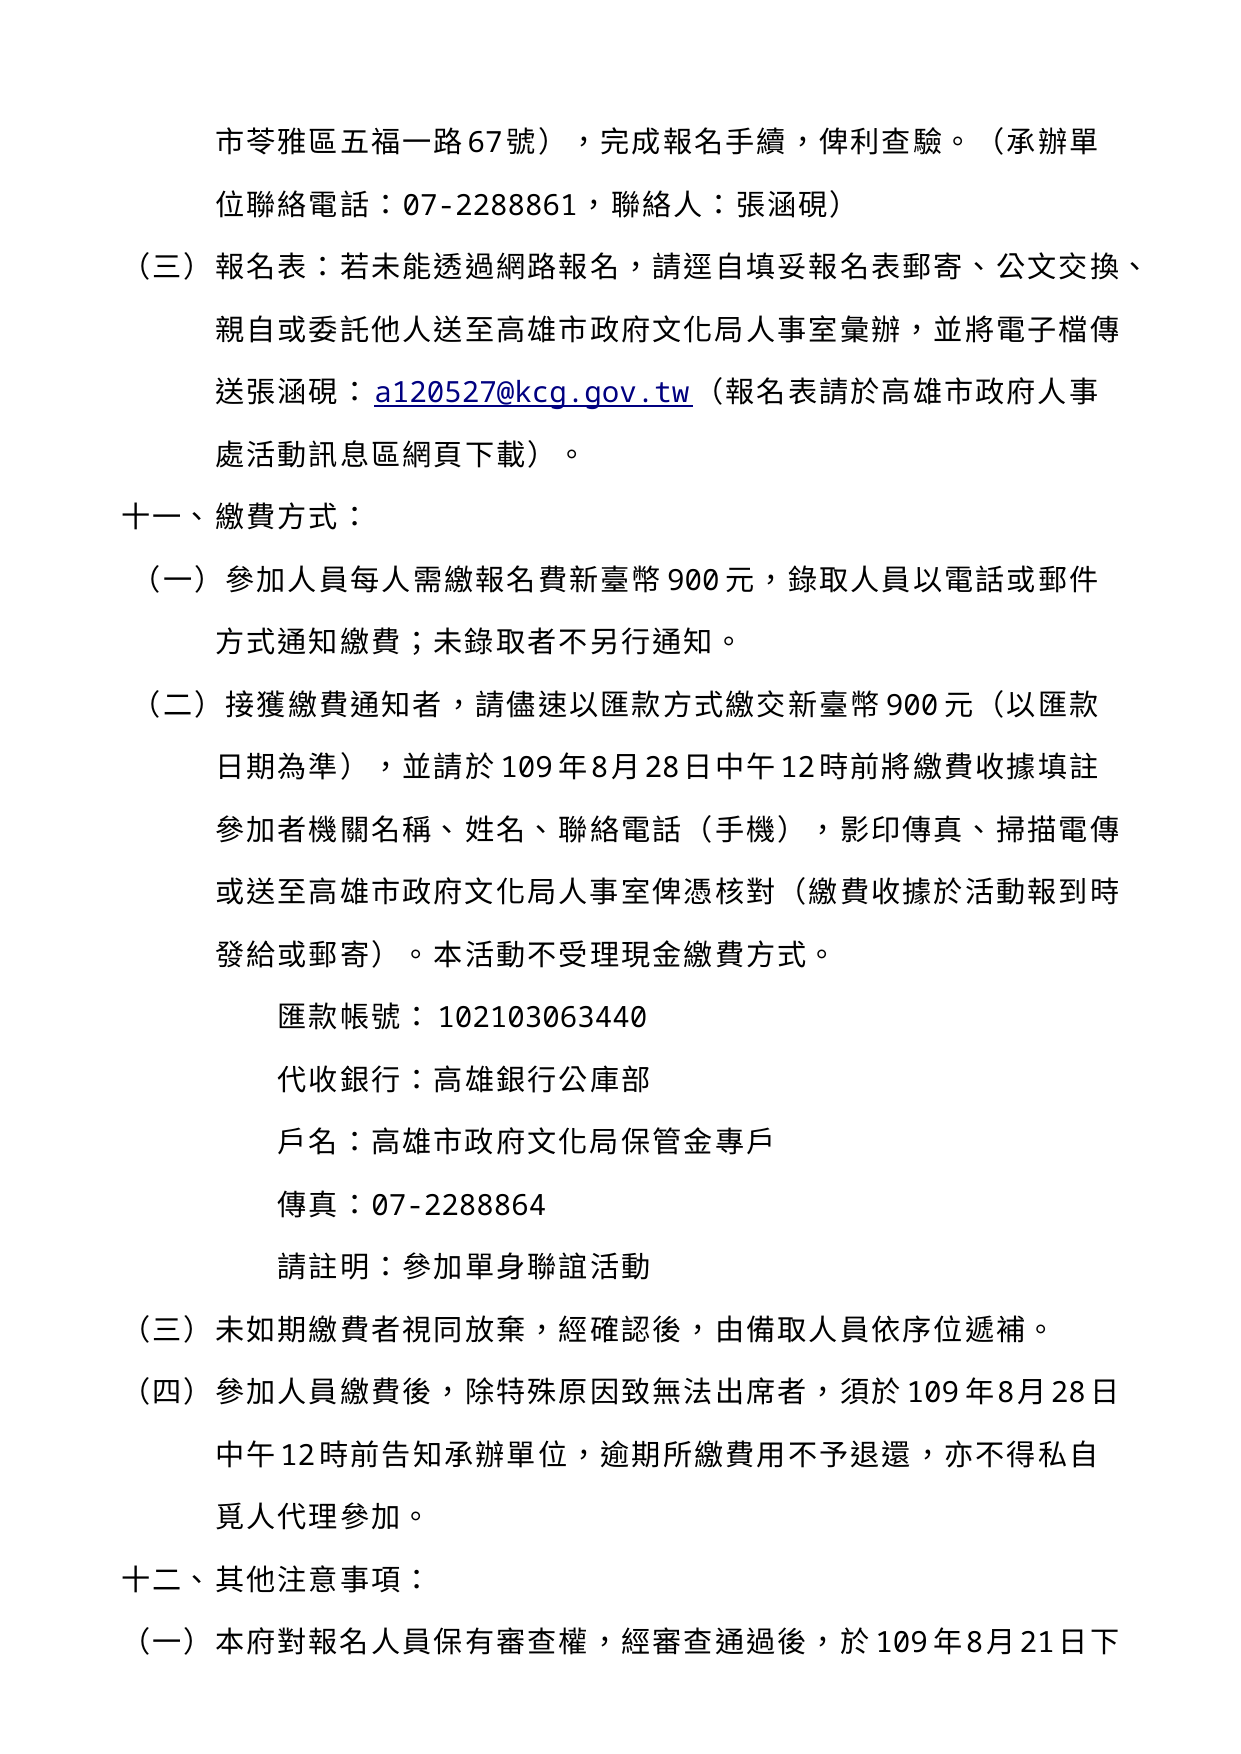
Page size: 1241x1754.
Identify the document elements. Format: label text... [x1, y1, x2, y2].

text 十一、繳費方式： [120, 473, 1120, 536]
text 請註明：參加單身聯誼活動 [270, 1223, 1120, 1286]
text 代收銀行：高雄銀行公庫部 [270, 1036, 1120, 1098]
text 匯款帳號：102103063440 [270, 973, 1120, 1036]
text （一）參加人員每人需繳報名費新臺幣900元，錄取人員以電話或郵件方式通知繳費；未錄取者不另行通知。 [122, 536, 1120, 661]
text 十二、其他注意事項： [120, 1536, 1120, 1598]
text （四）參加人員繳費後，除特殊原因致無法出席者，須於109年8月28日中午12時前告知承辦單位，逾期所繳費用不予退還，亦不得私自覓人代理參加。 [120, 1348, 1120, 1536]
text （二）接獲繳費通知者，請儘速以匯款方式繳交新臺幣900元（以匯款日期為準），並請於109年8月28日中午12時前將繳費收據填註參加者機關名稱、姓名、聯絡電話（手機），影印傳真、掃描電傳或送至高雄市政府文化局人事室俾憑核對（繳費收據於活動報到時發給或郵寄）。本活動不受理現金繳費方式。 [122, 661, 1120, 973]
text 市苓雅區五福一路67號），完成報名手續，俾利查驗。（承辦單位聯絡電話：07-2288861，聯絡人：張涵硯） [183, 98, 1120, 223]
text （三）報名表：若未能透過網路報名，請逕自填妥報名表郵寄、公文交換、親自或委託他人送至高雄市政府文化局人事室彙辦，並將電子檔傳送張涵硯：a120527@kcg.gov.tw（報名表請於高雄市政府人事處活動訊息區網頁下載）。 [120, 223, 1120, 473]
text 戶名：高雄市政府文化局保管金專戶 [270, 1098, 1120, 1161]
text （一）本府對報名人員保有審查權，經審查通過後，於109年8月21日下班前將錄取人員名單公布於本府人事處網站首頁活動訊息(http://kpd.kcg.gov.tw)及本府未婚聯誼線上報名系統(https://love99.kcg.gov.tw:8443/)（以隱藏部分名字方式，例如：陳大明／陳○明），另以電子郵件通知（使用Yahoo、Hotmail或Google信箱者，請自行至垃圾郵件區尋找)，未收到通知者請來電07-2288861洽詢；其未列入參加名單者，將不另行通知。 [120, 1598, 1120, 1661]
text （三）未如期繳費者視同放棄，經確認後，由備取人員依序位遞補。 [120, 1286, 1120, 1348]
text 傳真：07-2288864 [270, 1161, 1120, 1223]
